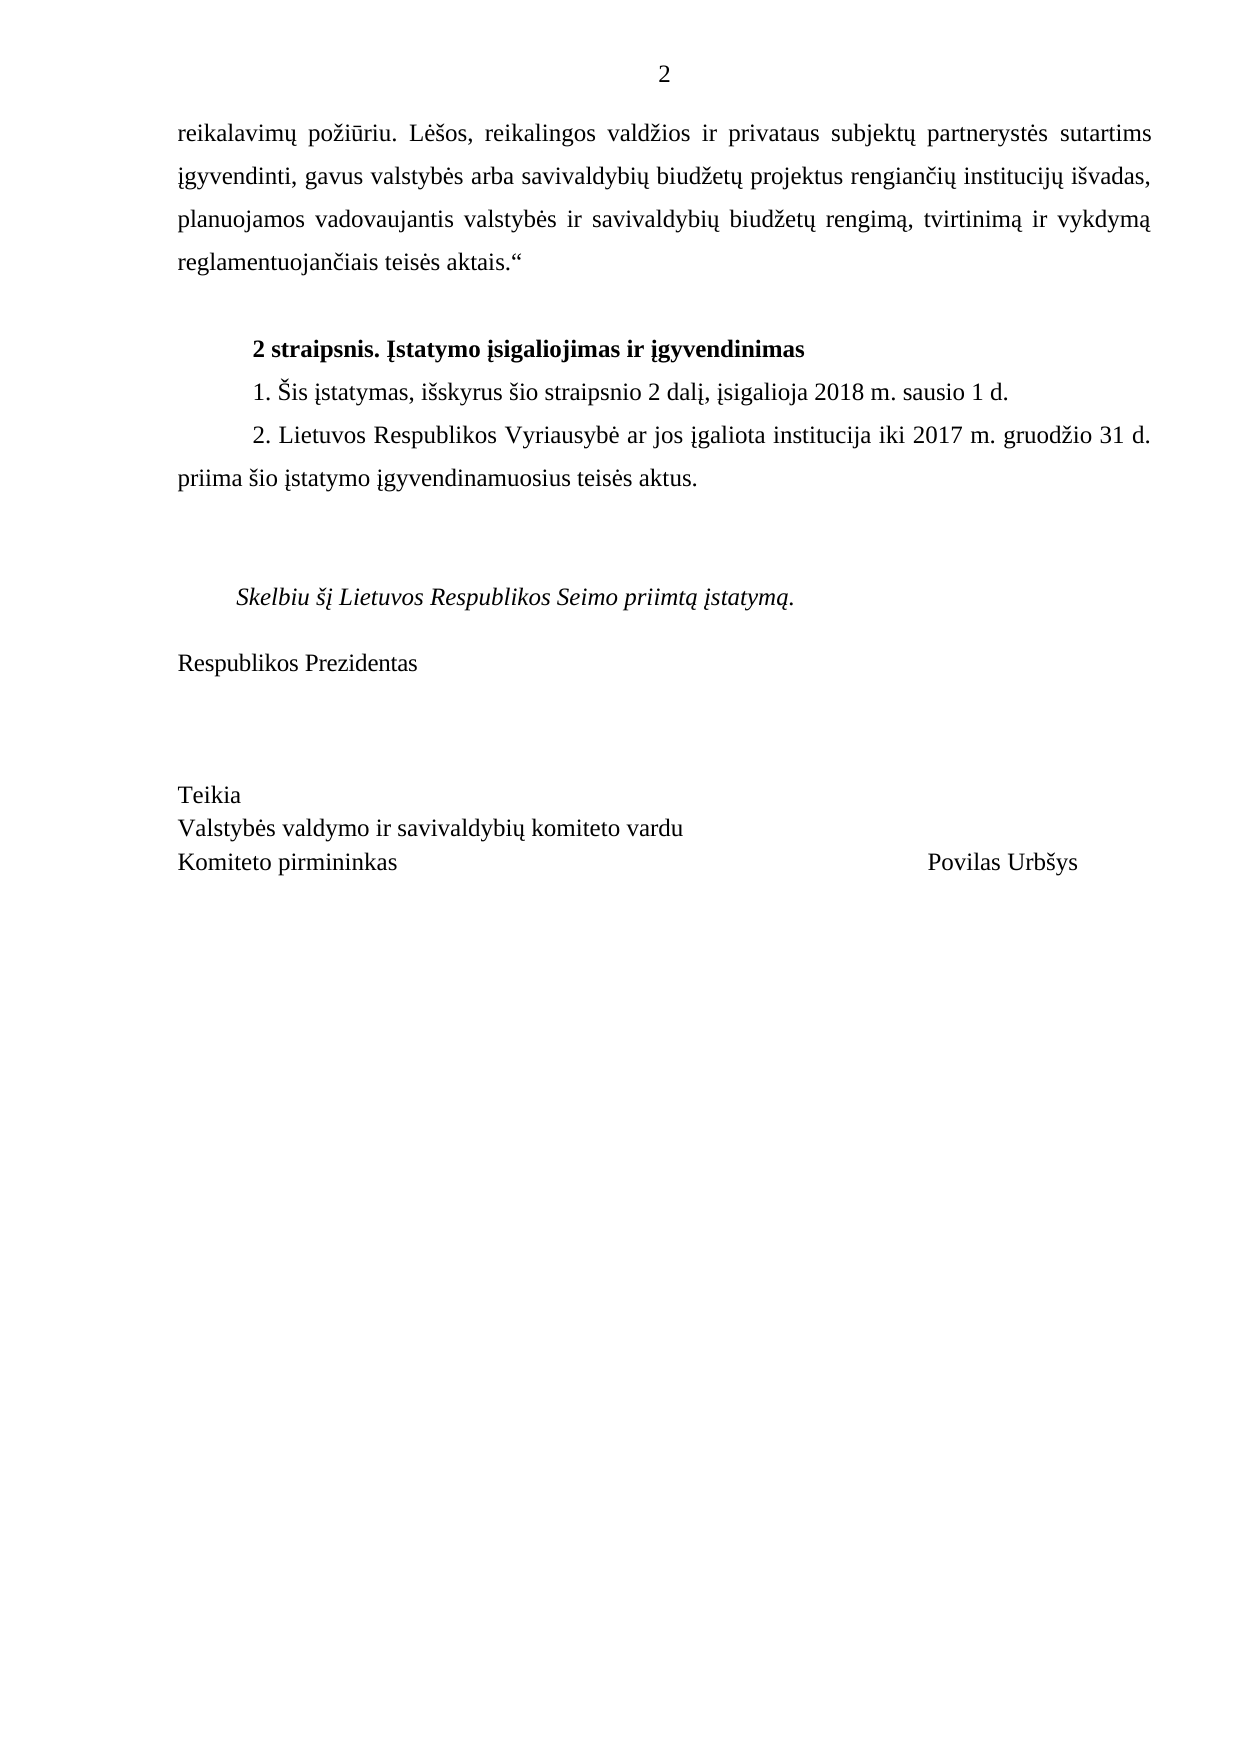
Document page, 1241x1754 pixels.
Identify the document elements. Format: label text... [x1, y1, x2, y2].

text reikalavimų požiūriu. Lėšos, reikalingos valdžios ir privataus subjektų partnerystės sutartims įgyvendinti, gavus valstybės arba savivaldybių biudžetų projektus rengiančių institucijų išvadas, planuojamos vadovaujantis valstybės ir savivaldybių biudžetų rengimą, tvirtinimą ir vykdymą reglamentuojančiais teisės aktais.“ [177, 118, 1152, 276]
text 2. Lietuvos Respublikos Vyriausybė ar jos įgaliota institucija iki 2017 m. gruodžio 31 d. priima šio įstatymo įgyvendinamuosius teisės aktus. [177, 420, 1152, 492]
text Valstybės valdymo ir savivaldybių komiteto vardu [177, 813, 1152, 842]
text 2 straipsnis. Įstatymo įsigaliojimas ir įgyvendinimas [177, 334, 1152, 362]
text 1. Šis įstatymas, išskyrus šio straipsnio 2 dalį, įsigalioja 2018 m. sausio 1 d. [177, 377, 1152, 406]
text Skelbiu šį Lietuvos Respublikos Seimo priimtą įstatymą. [177, 582, 1152, 611]
text Respublikos Prezidentas [177, 648, 1152, 677]
text Teikia [177, 781, 1152, 809]
text Komiteto pirmininkas Povilas Urbšys [177, 847, 1152, 875]
